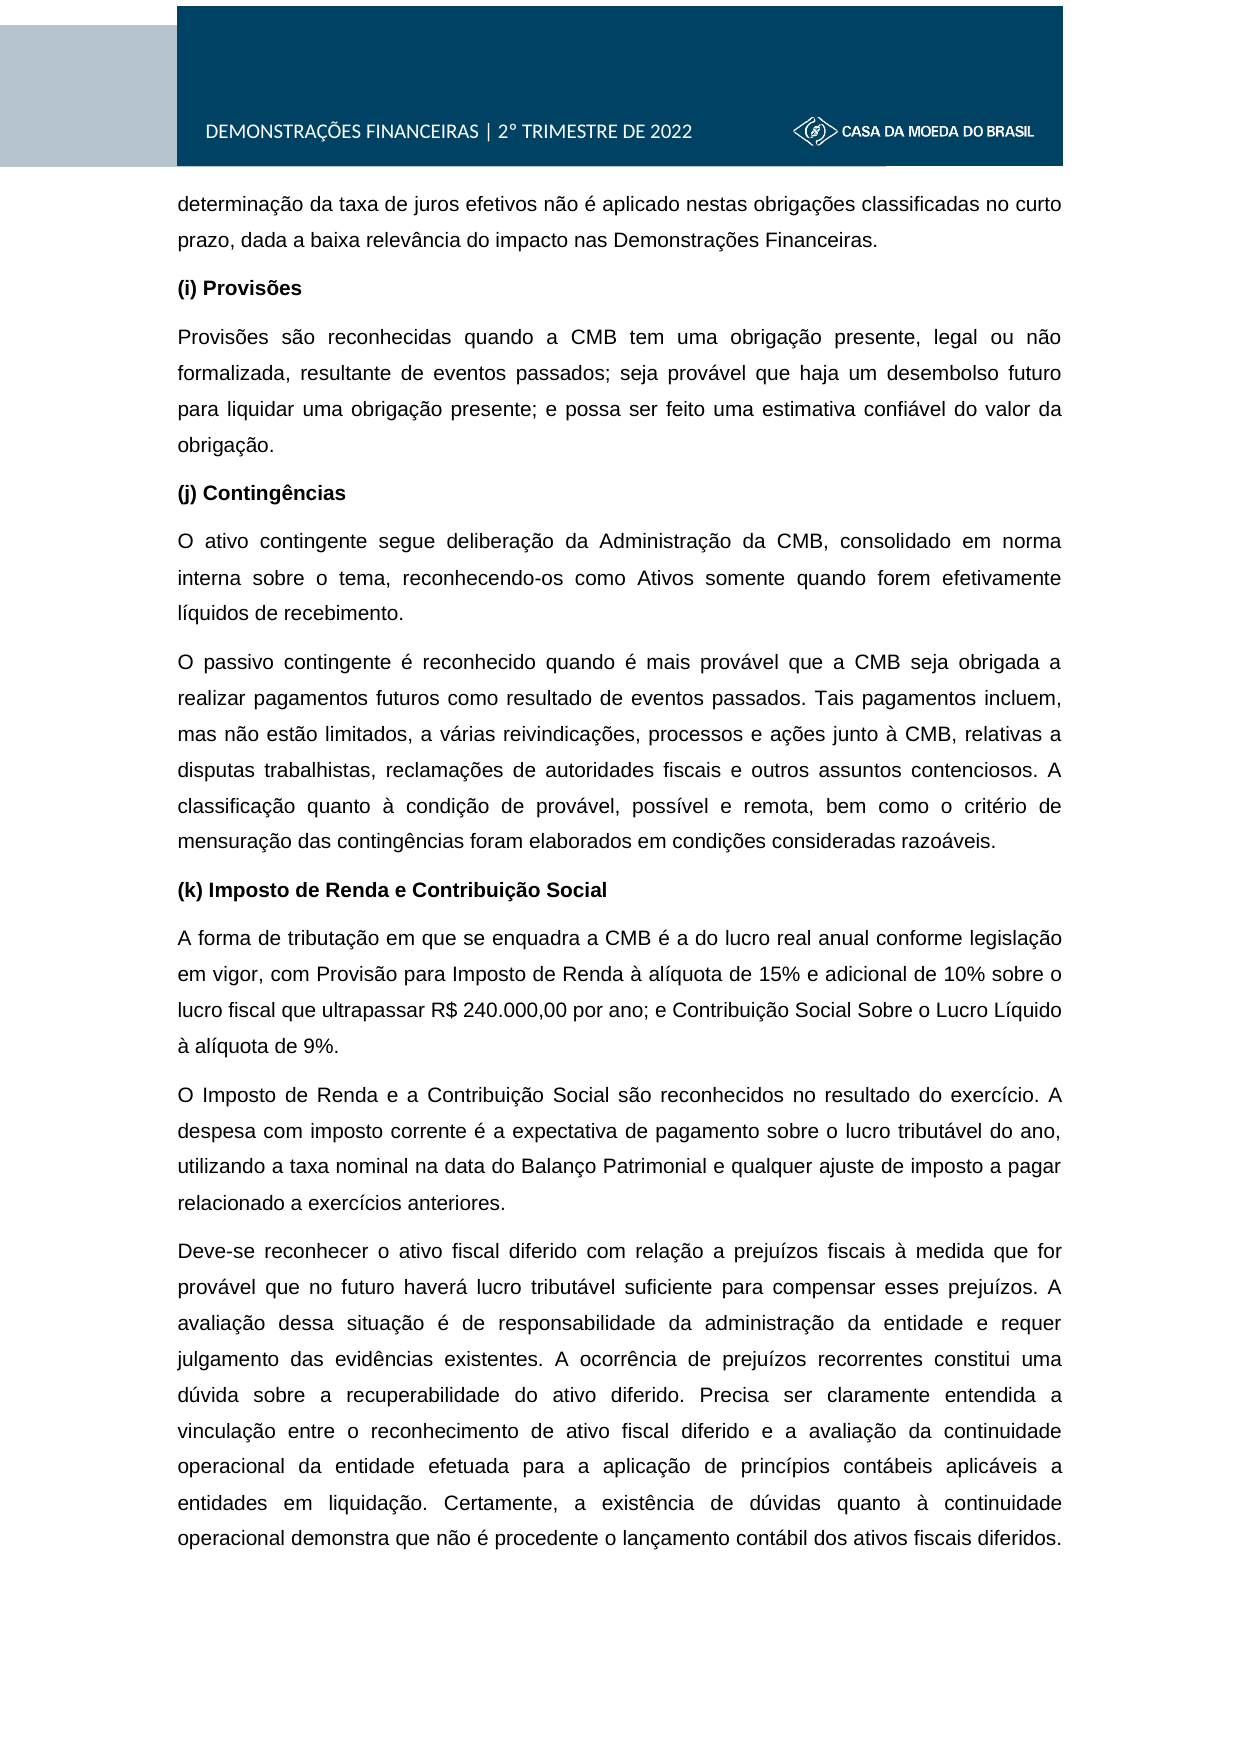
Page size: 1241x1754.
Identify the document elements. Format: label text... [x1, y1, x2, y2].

text O passivo contingente é reconhecido quando é mais provável que a CMB seja obrigada a realizar pagamentos futuros como resultado de eventos passados. Tais pagamentos incluem, mas não estão limitados, a várias reivindicações, processos e ações junto à CMB, relativas a disputas trabalhistas, reclamações de autoridades fiscais e outros assuntos contenciosos. A classificação quanto à condição de provável, possível e remota, bem como o critério de mensuração das contingências foram elaborados em condições consideradas razoáveis. [177, 650, 1063, 853]
text (k) Imposto de Renda e Contribuição Social [177, 878, 1063, 902]
text (j) Contingências [177, 481, 1063, 505]
text Provisões são reconhecidas quando a CMB tem uma obrigação presente, legal ou não formalizada, resultante de eventos passados; seja provável que haja um desembolso futuro para liquidar uma obrigação presente; e possa ser feito uma estimativa confiável do valor da obrigação. [177, 325, 1063, 456]
text O ativo contingente segue deliberação da Administração da CMB, consolidado em norma interna sobre o tema, reconhecendo-os como Ativos somente quando forem efetivamente líquidos de recebimento. [177, 529, 1063, 625]
text determinação da taxa de juros efetivos não é aplicado nestas obrigações classificadas no curto prazo, dada a baixa relevância do impacto nas Demonstrações Financeiras. [177, 192, 1063, 252]
text O Imposto de Renda e a Contribuição Social são reconhecidos no resultado do exercício. A despesa com imposto corrente é a expectativa de pagamento sobre o lucro tributável do ano, utilizando a taxa nominal na data do Balanço Patrimonial e qualquer ajuste de imposto a pagar relacionado a exercícios anteriores. [177, 1082, 1063, 1214]
text A forma de tributação em que se enquadra a CMB é a do lucro real anual conforme legislação em vigor, com Provisão para Imposto de Renda à alíquota de 15% e adicional de 10% sobre o lucro fiscal que ultrapassar R$ 240.000,00 por ano; e Contribuição Social Sobre o Lucro Líquido à alíquota de 9%. [177, 926, 1063, 1058]
text (i) Provisões [177, 276, 1063, 300]
text Deve-se reconhecer o ativo fiscal diferido com relação a prejuízos fiscais à medida que for provável que no futuro haverá lucro tributável suficiente para compensar esses prejuízos. A avaliação dessa situação é de responsabilidade da administração da entidade e requer julgamento das evidências existentes. A ocorrência de prejuízos recorrentes constitui uma dúvida sobre a recuperabilidade do ativo diferido. Precisa ser claramente entendida a vinculação entre o reconhecimento de ativo fiscal diferido e a avaliação da continuidade operacional da entidade efetuada para a aplicação de princípios contábeis aplicáveis a entidades em liquidação. Certamente, a existência de dúvidas quanto à continuidade operacional demonstra que não é procedente o lançamento contábil dos ativos fiscais diferidos. [177, 1239, 1063, 1550]
